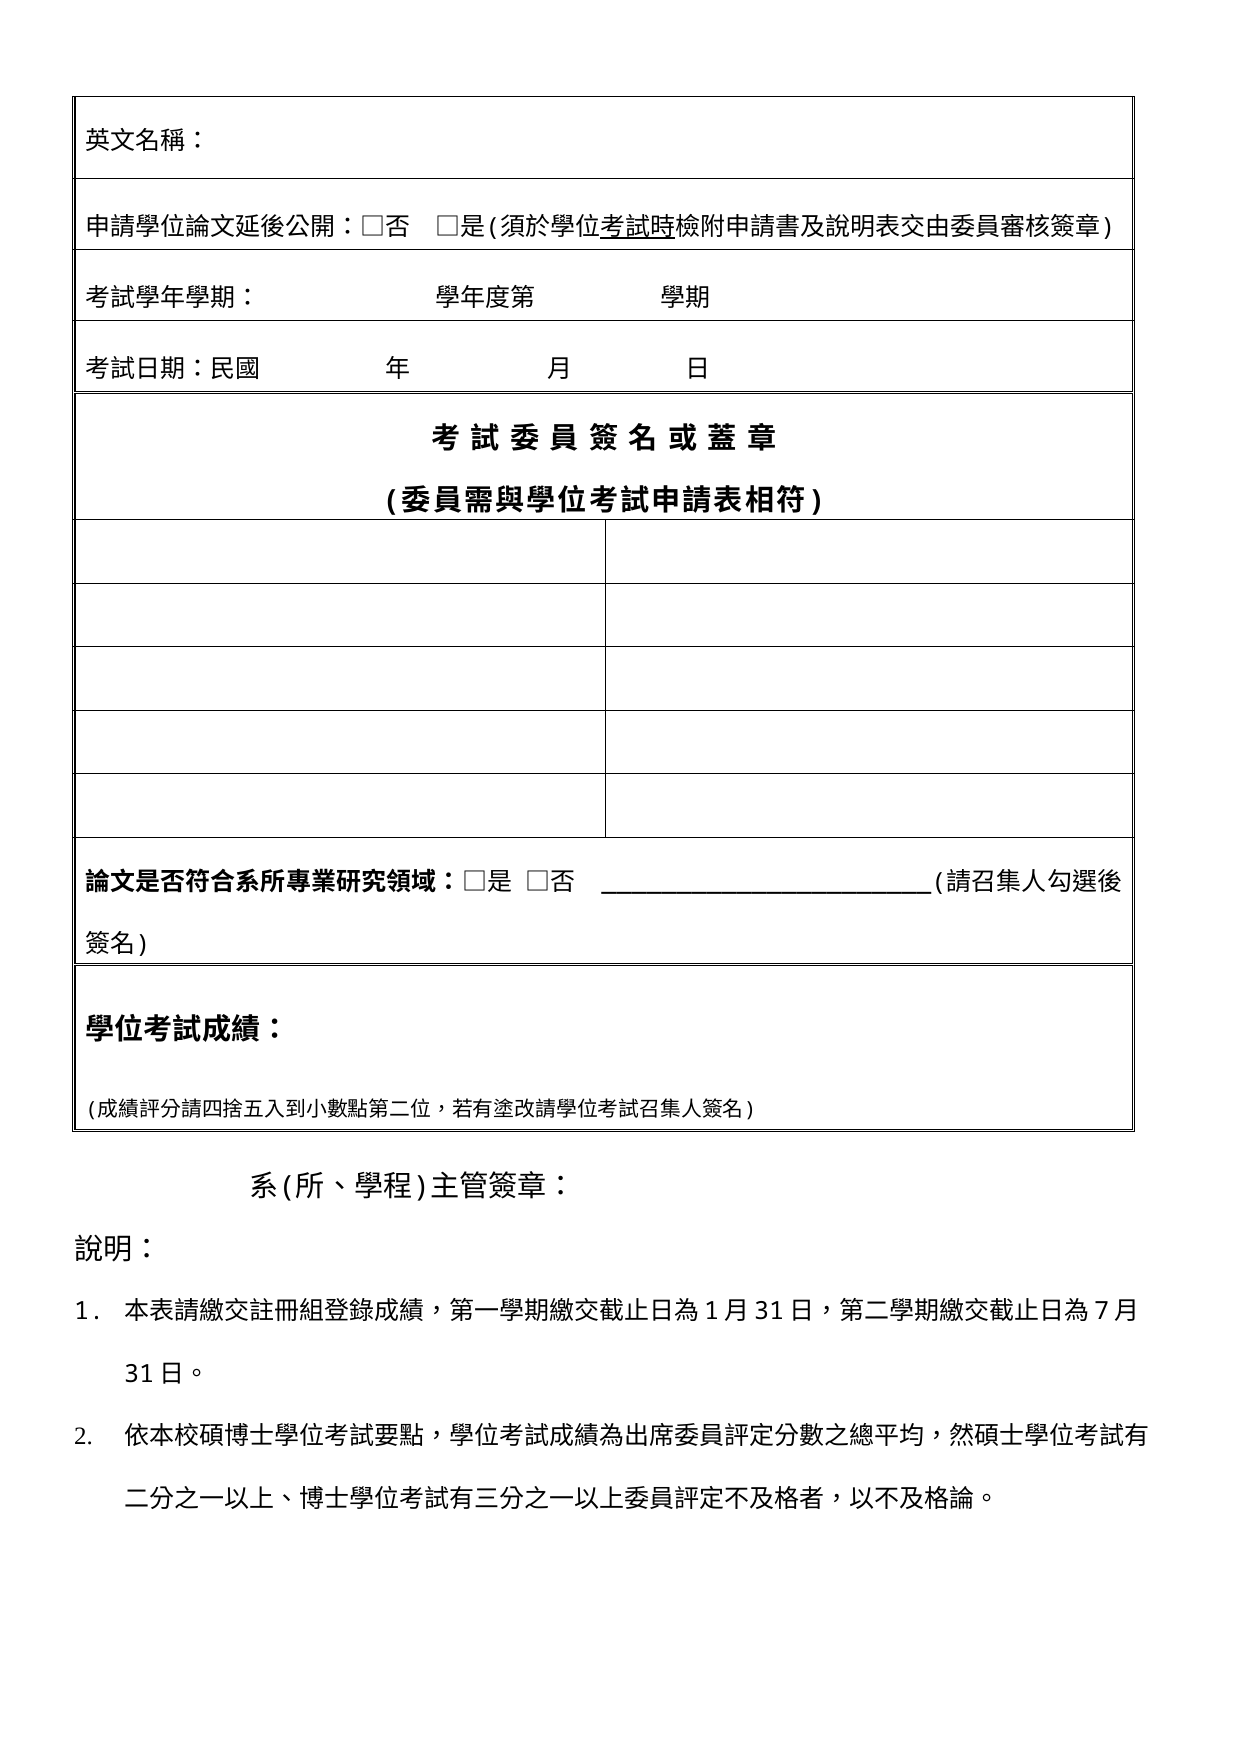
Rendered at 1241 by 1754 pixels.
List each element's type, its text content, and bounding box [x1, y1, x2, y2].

table_cell [76, 520, 605, 582]
table_cell [76, 774, 605, 837]
table_cell [606, 647, 1132, 709]
table_cell 考試委員簽名或蓋章 (委員需與學位考試申請表相符) [76, 394, 1132, 519]
table_cell [606, 774, 1132, 837]
text 說明： [74, 1205, 1166, 1267]
table_cell 論文是否符合系所專業研究領域：□是 □否 ______________________(請召集人勾選後簽名) [76, 838, 1132, 963]
table_cell 考試日期：民國 年 月 日 [76, 321, 1132, 391]
table_cell 考試學年學期： 學年度第 學期 [76, 250, 1132, 320]
table_cell [606, 711, 1132, 773]
list 依本校碩博士學位考試要點，學位考試成績為出席委員評定分數之總平均，然碩士學位考試有二分之一以上、博士學位考試有三分之一以上委員評定不及格者，以不及格論。 [74, 1392, 1166, 1517]
table_cell 學位考試成績： (成績評分請四捨五入到小數點第二位，若有塗改請學位考試召集人簽名) [76, 966, 1132, 1129]
table_cell 英文名稱： [76, 97, 1132, 178]
table_cell 申請學位論文延後公開：□否 □是(須於學位考試時檢附申請書及說明表交由委員審核簽章) [76, 179, 1132, 249]
table_cell [606, 584, 1132, 646]
text 系(所、學程)主管簽章： [74, 1142, 1166, 1205]
table_cell [76, 647, 605, 709]
table_cell [76, 584, 605, 646]
table_cell [76, 711, 605, 773]
table_cell [606, 520, 1132, 582]
list 本表請繳交註冊組登錄成績，第一學期繳交截止日為1月31日，第二學期繳交截止日為7月31日。 [74, 1267, 1166, 1392]
